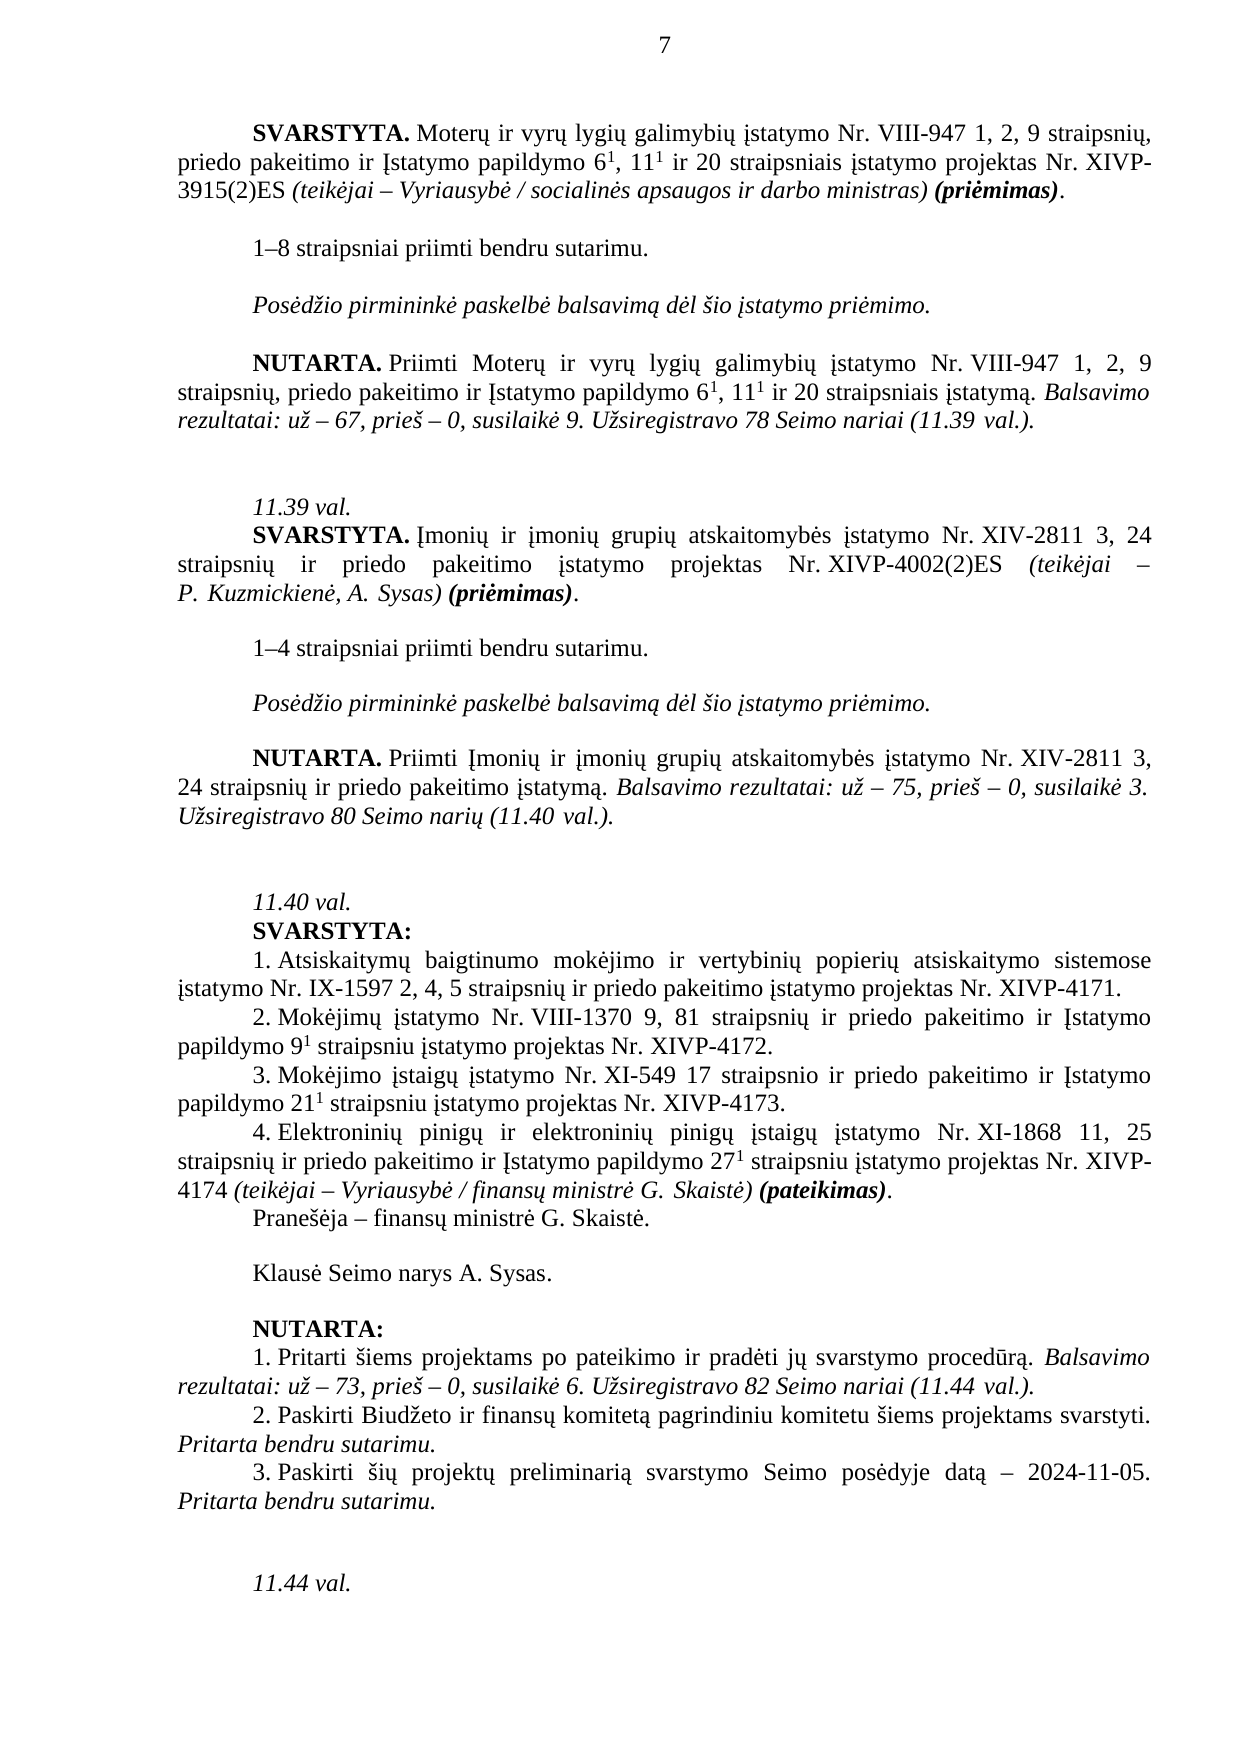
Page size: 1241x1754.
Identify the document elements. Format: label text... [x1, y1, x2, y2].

text 11.44 val. [177, 1568, 1152, 1596]
text Pranešėja – finansų ministrė G. Skaistė. [177, 1203, 1152, 1232]
text 3. Paskirti šių projektų preliminarią svarstymo Seimo posėdyje datą – 2024-11-05. Pritarta bendru sutarimu. [177, 1457, 1152, 1515]
text NUTARTA: [177, 1314, 1152, 1342]
text 1–8 straipsniai priimti bendru sutarimu. [177, 233, 1152, 262]
text 1. Pritarti šiems projektams po pateikimo ir pradėti jų svarstymo procedūrą. Balsavimo rezultatai: už – 73, prieš – 0, susilaikė 6. Užsiregistravo 82 Seimo nariai (11.44 val.). [177, 1342, 1152, 1400]
text 2. Paskirti Biudžeto ir finansų komitetą pagrindiniu komitetu šiems projektams svarstyti. Pritarta bendru sutarimu. [177, 1400, 1152, 1457]
text NUTARTA. Priimti Įmonių ir įmonių grupių atskaitomybės įstatymo Nr. XIV-2811 3, 24 straipsnių ir priedo pakeitimo įstatymą. Balsavimo rezultatai: už – 75, prieš – 0, susilaikė 3. Užsiregistravo 80 Seimo narių (11.40 val.). [177, 743, 1152, 830]
text 1–4 straipsniai priimti bendru sutarimu. [177, 633, 1152, 662]
text Posėdžio pirmininkė paskelbė balsavimą dėl šio įstatymo priėmimo. [177, 688, 1152, 717]
text SVARSTYTA. Įmonių ir įmonių grupių atskaitomybės įstatymo Nr. XIV-2811 3, 24 straipsnių ir priedo pakeitimo įstatymo projektas Nr. XIVP-4002(2)ES (teikėjai – P. Kuzmickienė, A. Sysas) (priėmimas). [177, 521, 1152, 607]
text 11.40 val. [177, 887, 1152, 916]
text Klausė Seimo narys A. Sysas. [177, 1258, 1152, 1287]
text NUTARTA. Priimti Moterų ir vyrų lygių galimybių įstatymo Nr. VIII-947 1, 2, 9 straipsnių, priedo pakeitimo ir Įstatymo papildymo 61, 111 ir 20 straipsniais įstatymą. Balsavimo rezultatai: už – 67, prieš – 0, susilaikė 9. Užsiregistravo 78 Seimo nariai (11.39 val.). [177, 348, 1152, 434]
text Posėdžio pirmininkė paskelbė balsavimą dėl šio įstatymo priėmimo. [177, 291, 1152, 319]
text 2. Mokėjimų įstatymo Nr. VIII-1370 9, 81 straipsnių ir priedo pakeitimo ir Įstatymo papildymo 91 straipsniu įstatymo projektas Nr. XIVP-4172. [177, 1002, 1152, 1060]
text SVARSTYTA. Moterų ir vyrų lygių galimybių įstatymo Nr. VIII-947 1, 2, 9 straipsnių, priedo pakeitimo ir Įstatymo papildymo 61, 111 ir 20 straipsniais įstatymo projektas Nr. XIVP-3915(2)ES (teikėjai – Vyriausybė / socialinės apsaugos ir darbo ministras) (priėmimas). [177, 118, 1152, 204]
text 1. Atsiskaitymų baigtinumo mokėjimo ir vertybinių popierių atsiskaitymo sistemose įstatymo Nr. IX-1597 2, 4, 5 straipsnių ir priedo pakeitimo įstatymo projektas Nr. XIVP-4171. [177, 945, 1152, 1002]
text 3. Mokėjimo įstaigų įstatymo Nr. XI-549 17 straipsnio ir priedo pakeitimo ir Įstatymo papildymo 211 straipsniu įstatymo projektas Nr. XIVP-4173. [177, 1060, 1152, 1117]
text 11.39 val. [177, 492, 1152, 521]
text SVARSTYTA: [177, 916, 1152, 945]
text 4. Elektroninių pinigų ir elektroninių pinigų įstaigų įstatymo Nr. XI-1868 11, 25 straipsnių ir priedo pakeitimo ir Įstatymo papildymo 271 straipsniu įstatymo projektas Nr. XIVP-4174 (teikėjai – Vyriausybė / finansų ministrė G. Skaistė) (pateikimas). [177, 1117, 1152, 1203]
